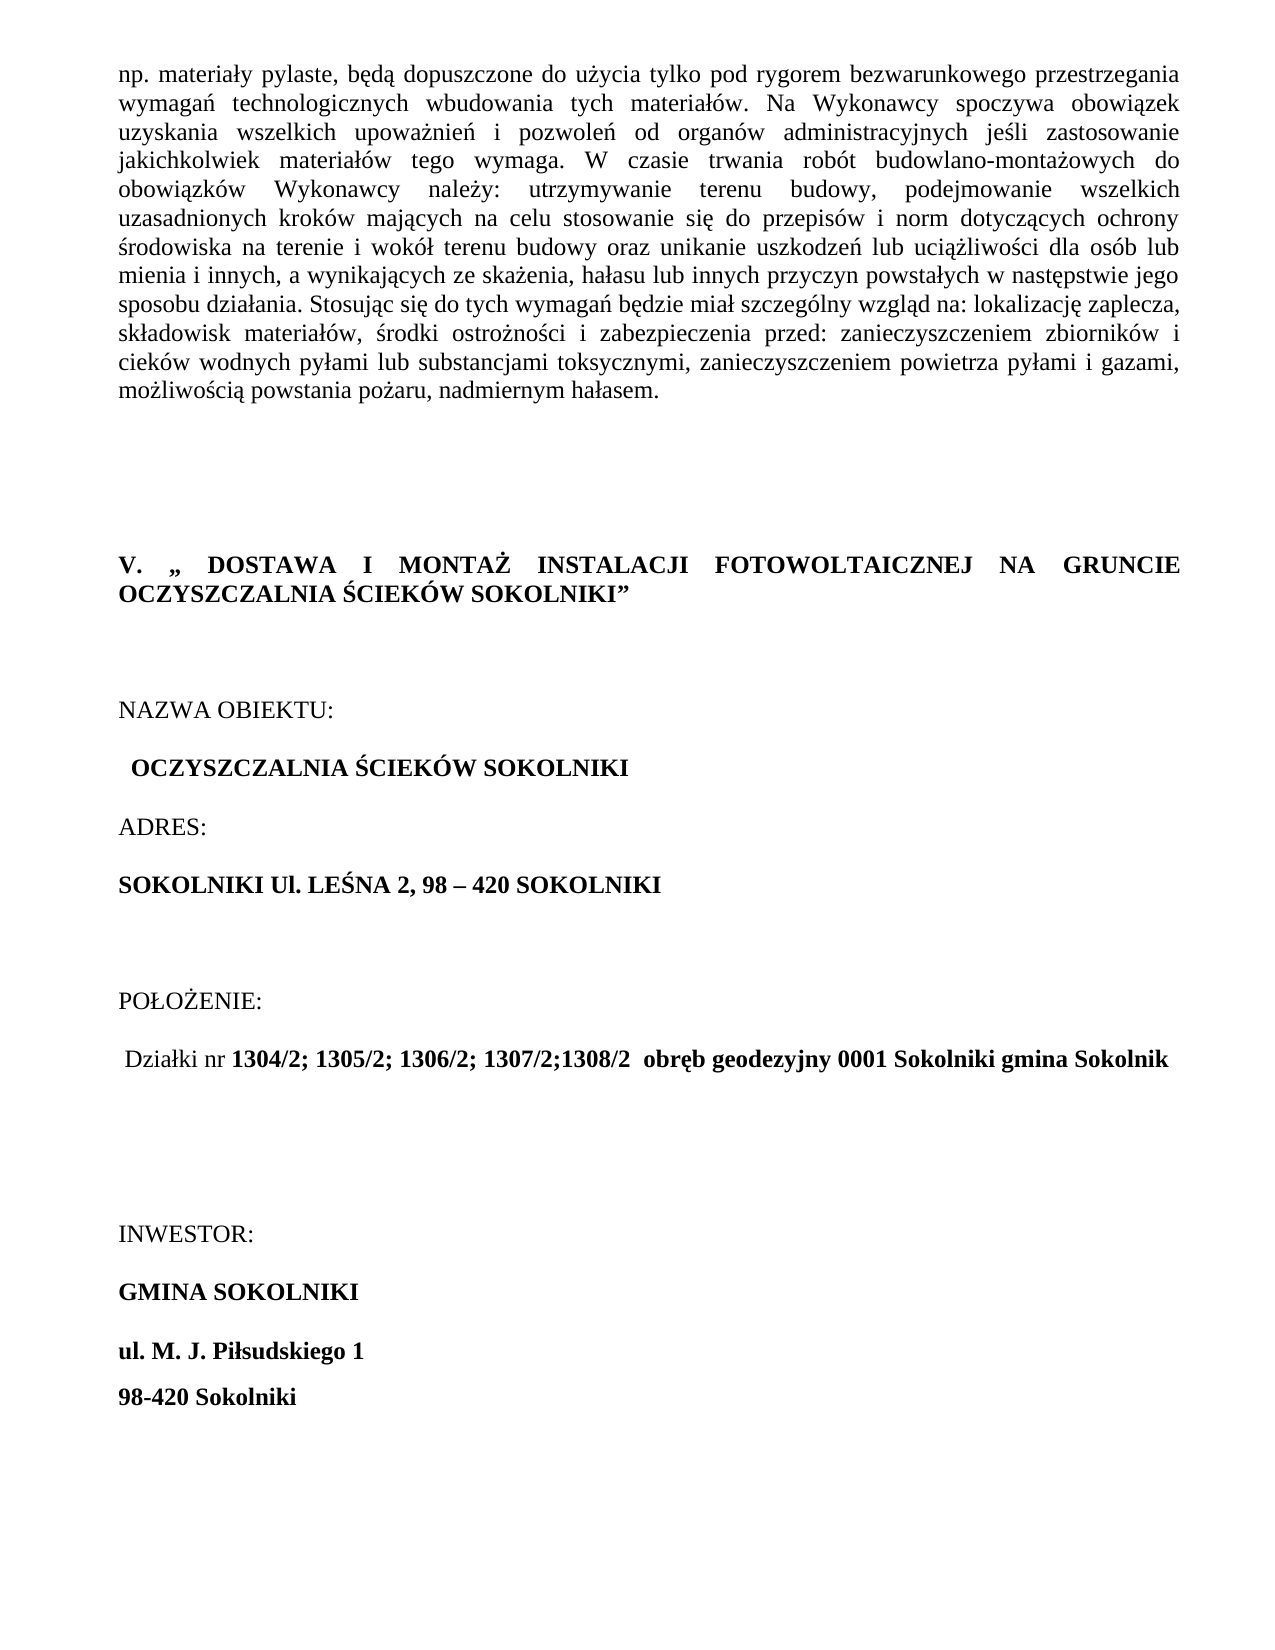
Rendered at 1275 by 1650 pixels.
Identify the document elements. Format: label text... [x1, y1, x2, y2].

text ul. M. J. Piłsudskiego 1 [118, 1336, 1181, 1364]
text OCZYSZCZALNIA ŚCIEKÓW SOKOLNIKI [118, 753, 1181, 782]
text ADRES: [118, 812, 1181, 840]
text 98-420 Sokolniki [118, 1382, 1181, 1411]
text GMINA SOKOLNIKI [118, 1277, 1181, 1306]
text Działki nr 1304/2; 1305/2; 1306/2; 1307/2;1308/2 obręb geodezyjny 0001 Sokolniki gmina Sokolnik [118, 1044, 1181, 1073]
text V. „ DOSTAWA I MONTAŻ INSTALACJI FOTOWOLTAICZNEJ NA GRUNCIE OCZYSZCZALNIA ŚCIEKÓW SOKOLNIKI” [118, 550, 1181, 607]
text POŁOŻENIE: [118, 986, 1181, 1015]
text np. materiały pylaste, będą dopuszczone do użycia tylko pod rygorem bezwarunkowego przestrzegania wymagań technologicznych wbudowania tych materiałów. Na Wykonawcy spoczywa obowiązek uzyskania wszelkich upoważnień i pozwoleń od organów administracyjnych jeśli zastosowanie jakichkolwiek materiałów tego wymaga. W czasie trwania robót budowlano-montażowych do obowiązków Wykonawcy należy: utrzymywanie terenu budowy, podejmowanie wszelkich uzasadnionych kroków mających na celu stosowanie się do przepisów i norm dotyczących ochrony środowiska na terenie i wokół terenu budowy oraz unikanie uszkodzeń lub uciążliwości dla osób lub mienia i innych, a wynikających ze skażenia, hałasu lub innych przyczyn powstałych w następstwie jego sposobu działania. Stosując się do tych wymagań będzie miał szczególny wzgląd na: lokalizację zaplecza, składowisk materiałów, środki ostrożności i zabezpieczenia przed: zanieczyszczeniem zbiorników i cieków wodnych pyłami lub substancjami toksycznymi, zanieczyszczeniem powietrza pyłami i gazami, możliwością powstania pożaru, nadmiernym hałasem. [118, 59, 1181, 404]
text NAZWA OBIEKTU: [118, 695, 1181, 724]
text SOKOLNIKI Ul. LEŚNA 2, 98 – 420 SOKOLNIKI [118, 870, 1181, 899]
text INWESTOR: [118, 1219, 1181, 1248]
